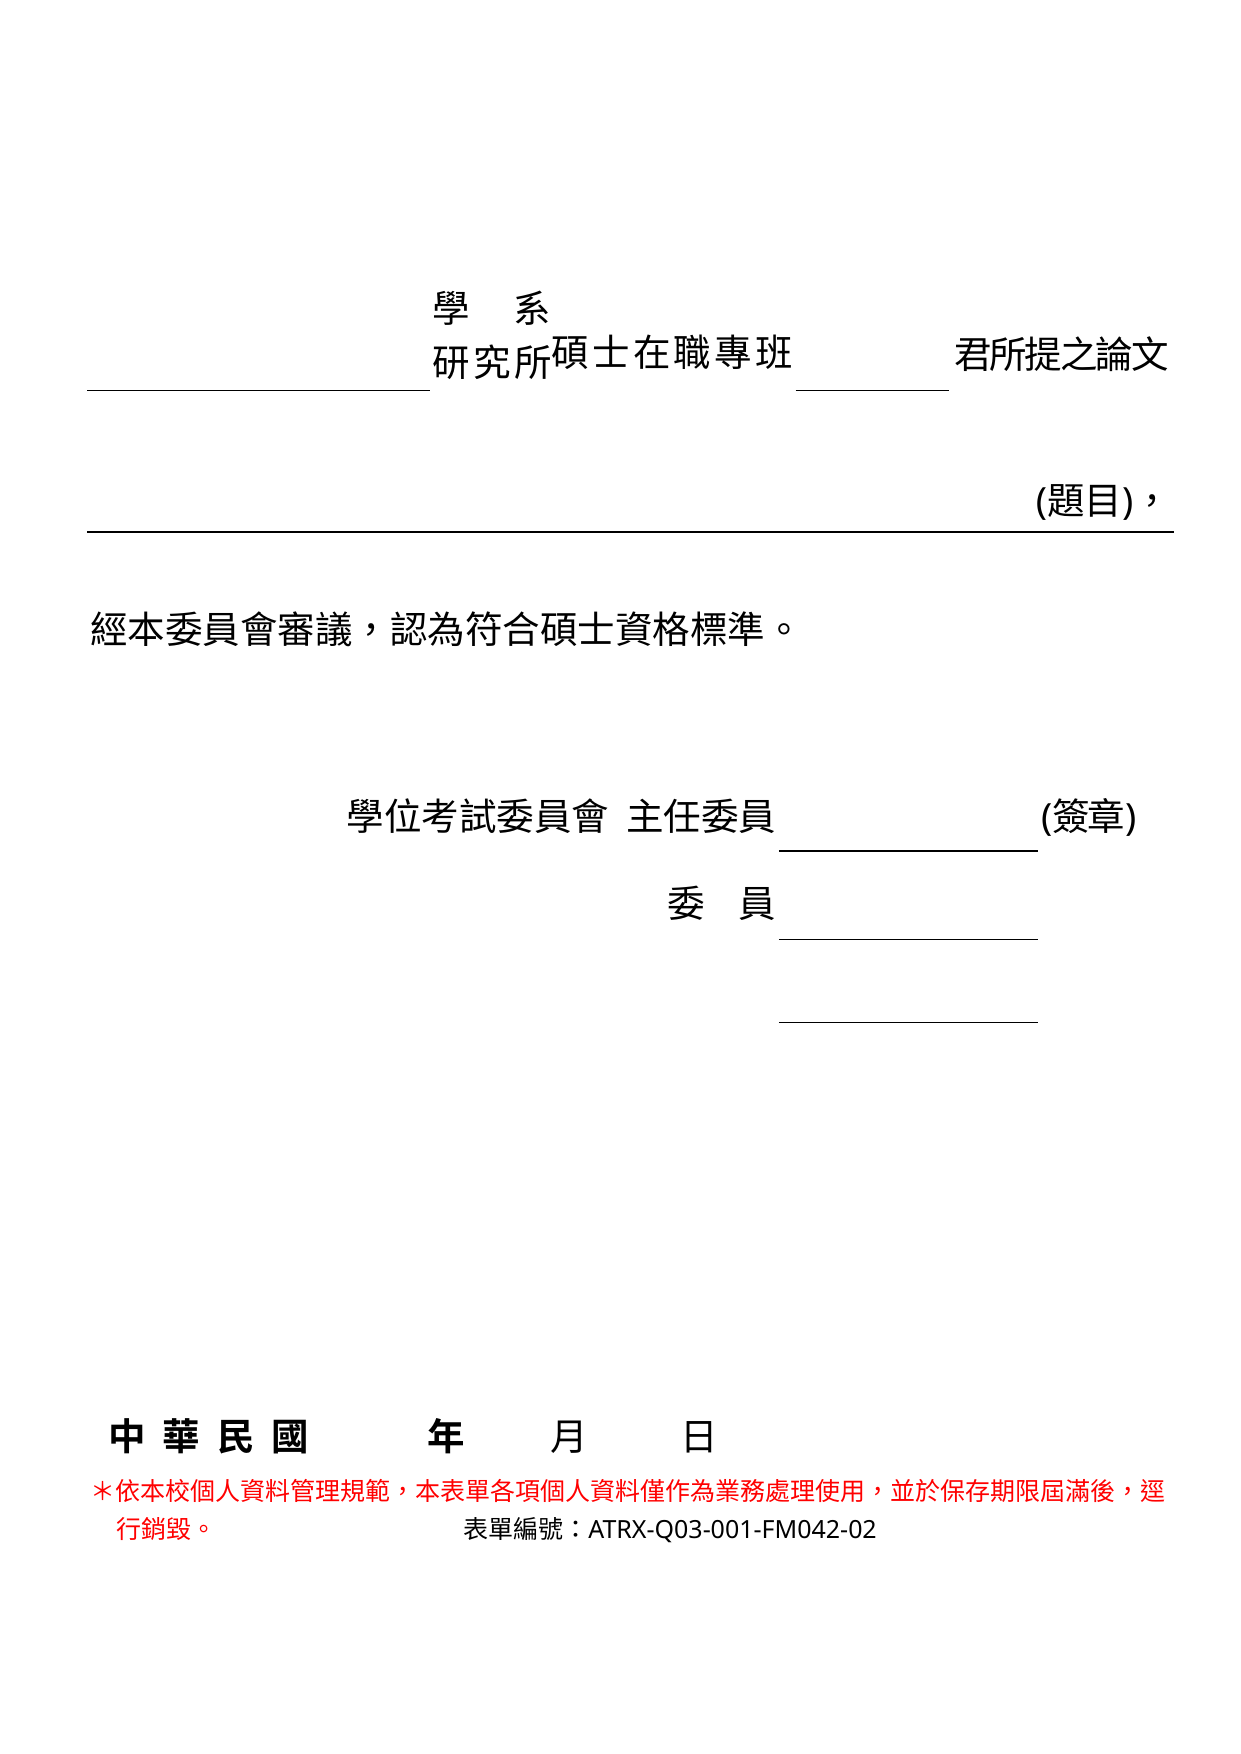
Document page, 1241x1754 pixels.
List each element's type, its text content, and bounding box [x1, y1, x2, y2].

table_cell [1038, 1021, 1173, 1109]
table_cell [779, 1196, 1038, 1283]
table_cell [1038, 1196, 1173, 1283]
table_cell [87, 1021, 779, 1109]
table_cell [87, 390, 1173, 448]
table_cell [87, 706, 1173, 764]
table_cell [87, 648, 1173, 706]
table_cell 經本委員會審議，認為符合碩士資格標準。 [87, 589, 1173, 648]
table_cell [779, 940, 1038, 1021]
table_header [796, 277, 949, 389]
table_cell [1038, 850, 1173, 938]
text 中 華 民 國 年 月 日 [89, 1396, 1181, 1471]
table_cell (題目)， [87, 448, 1173, 531]
table_cell [779, 852, 1038, 938]
table_cell [87, 533, 1173, 589]
table_cell [779, 1109, 1038, 1196]
table_cell [1038, 939, 1173, 1021]
table_cell 委 員 [87, 850, 779, 938]
table_cell [1038, 1109, 1173, 1196]
text ＊依本校個人資料管理規範，本表單各項個人資料僅作為業務處理使用，並於保存期限屆滿後，逕行銷毀。 表單編號：ATRX-Q03-001-FM042-02 [90, 1471, 1181, 1546]
table_cell [779, 1023, 1038, 1109]
table_header 君所提之論文 [949, 277, 1173, 389]
table_cell [87, 1196, 779, 1283]
table_cell (簽章) [1038, 764, 1173, 850]
table_header [87, 277, 430, 389]
table_cell 學位考試委員會 主任委員 [87, 764, 779, 850]
table_cell [87, 939, 779, 1021]
table_cell [87, 1109, 779, 1196]
table_header 學 系研究所碩士在職專班 [430, 277, 796, 389]
table_cell [779, 764, 1038, 850]
